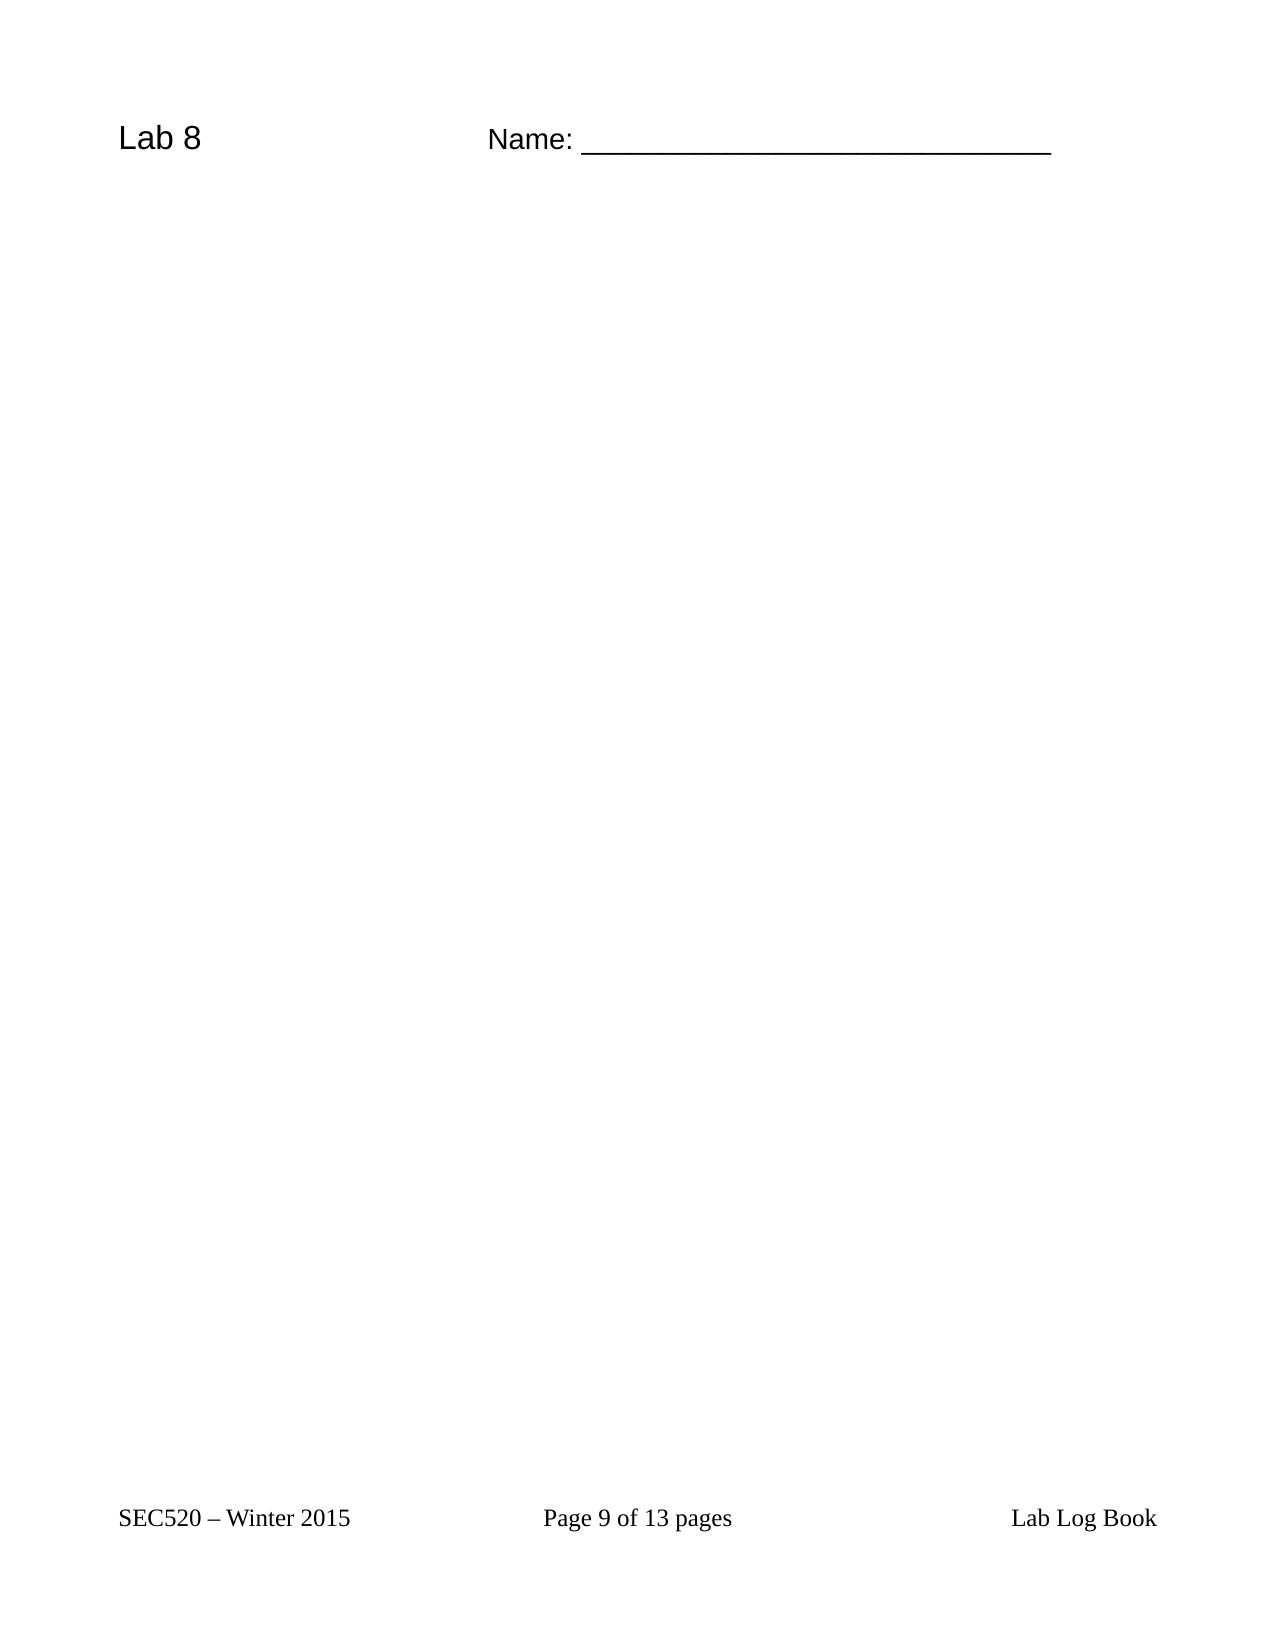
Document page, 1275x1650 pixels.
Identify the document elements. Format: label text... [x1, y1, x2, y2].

text Lab 8 Name: _____________________________ [118, 118, 1157, 157]
